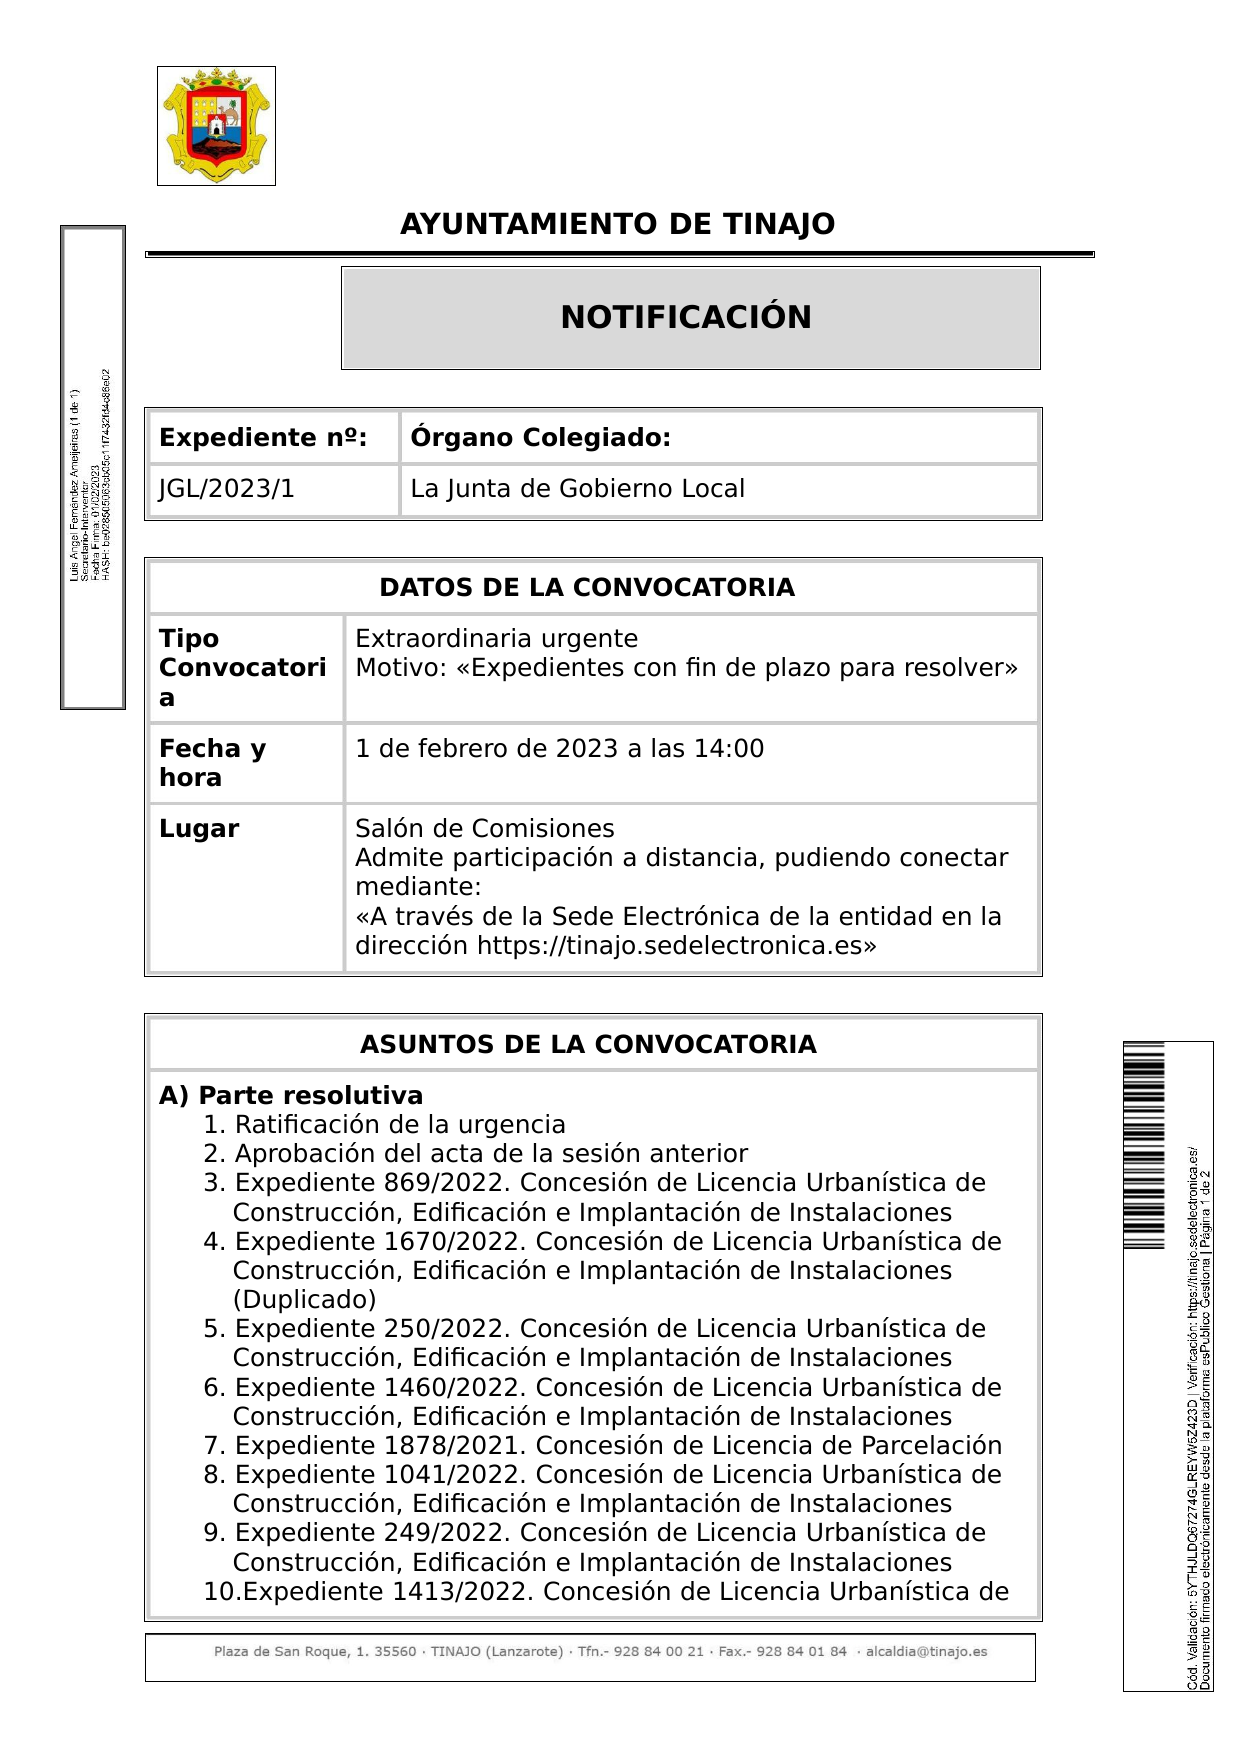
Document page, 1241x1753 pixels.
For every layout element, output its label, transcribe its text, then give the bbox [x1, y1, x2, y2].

text Construcción, Edificación e Implantación de Instalaciones [232, 1402, 1034, 1431]
text 9 [203, 1519, 244, 1548]
picture [145, 1014, 1042, 1621]
picture [146, 252, 1094, 257]
text 1 [203, 1577, 244, 1606]
text Fecha y [159, 734, 292, 763]
picture [146, 1634, 1035, 1681]
text . Expediente 869/2022. Concesión de Licencia Urbanística de [219, 1169, 1024, 1198]
text AYUNTAMIENTO DE TINAJO [400, 207, 865, 241]
text 3 [203, 1169, 219, 1198]
text A) Parte resolutiva [159, 1081, 449, 1110]
picture [145, 408, 1042, 520]
text 2 [203, 1139, 219, 1168]
text Admite participación a distancia, pudiendo conectar [355, 843, 1033, 872]
text Órgano Colegiado: [410, 423, 696, 452]
text Tipo [159, 624, 244, 653]
text Construcción, Edificación e Implantación de Instalaciones [232, 1548, 1034, 1577]
text 8 [203, 1460, 244, 1489]
text . Aprobación del acta de la sesión anterior [219, 1139, 771, 1168]
text Lugar [159, 814, 264, 843]
text 1 de febrero de 2023 a las 14:00 [355, 734, 791, 763]
text Extraordinaria urgente [355, 624, 664, 653]
text ASUNTOS DE LA CONVOCATORIA [360, 1030, 843, 1059]
picture [1124, 1042, 1213, 1691]
picture [342, 267, 1040, 369]
text 7 [203, 1431, 244, 1460]
text 6 [203, 1373, 244, 1402]
text NOTIFICACIÓN [560, 300, 865, 336]
text dirección https://tinajo.sedelectronica.es» [355, 931, 904, 960]
text 5 [203, 1314, 219, 1343]
text Construcción, Edificación e Implantación de Instalaciones [232, 1256, 1024, 1285]
text . Expediente 1670/2022. Concesión de Licencia Urbanística de [244, 1227, 1024, 1256]
text (Duplicado) [232, 1285, 1024, 1314]
text Construcción, Edificación e Implantación de Instalaciones [232, 1344, 1034, 1373]
text La Junta de Gobierno Local [410, 474, 771, 503]
text Expediente nº: [159, 423, 392, 452]
text 4 [203, 1227, 244, 1256]
text . Expediente 250/2022. Concesión de Licencia Urbanística de [219, 1314, 1034, 1343]
text . Expediente 249/2022. Concesión de Licencia Urbanística de [244, 1519, 1034, 1548]
text . Expediente 1460/2022. Concesión de Licencia Urbanística de [244, 1373, 1034, 1402]
picture [158, 67, 275, 185]
text Salón de Comisiones [355, 814, 639, 843]
text «A través de la Sede Electrónica de la entidad en la [355, 902, 1027, 931]
text JGL/2023/1 [159, 474, 321, 503]
text hora [159, 763, 292, 792]
text . Ratificación de la urgencia [219, 1110, 771, 1139]
picture [61, 226, 125, 709]
text 0.Expediente 1413/2022. Concesión de Licencia Urbanística de [244, 1577, 1034, 1606]
text DATOS DE LA CONVOCATORIA [379, 573, 824, 602]
picture [145, 558, 1042, 976]
text . Expediente 1878/2021. Concesión de Licencia de Parcelación [244, 1431, 1034, 1460]
text a [159, 683, 1044, 712]
text . Expediente 1041/2022. Concesión de Licencia Urbanística de [244, 1460, 1034, 1489]
text mediante: [355, 873, 1033, 902]
text 1 [203, 1110, 219, 1139]
text Convocatori Motivo: «Expedientes con fin de plazo para resolver» [159, 654, 1044, 683]
text Construcción, Edificación e Implantación de Instalaciones [232, 1489, 1034, 1518]
text Construcción, Edificación e Implantación de Instalaciones [232, 1198, 1024, 1227]
